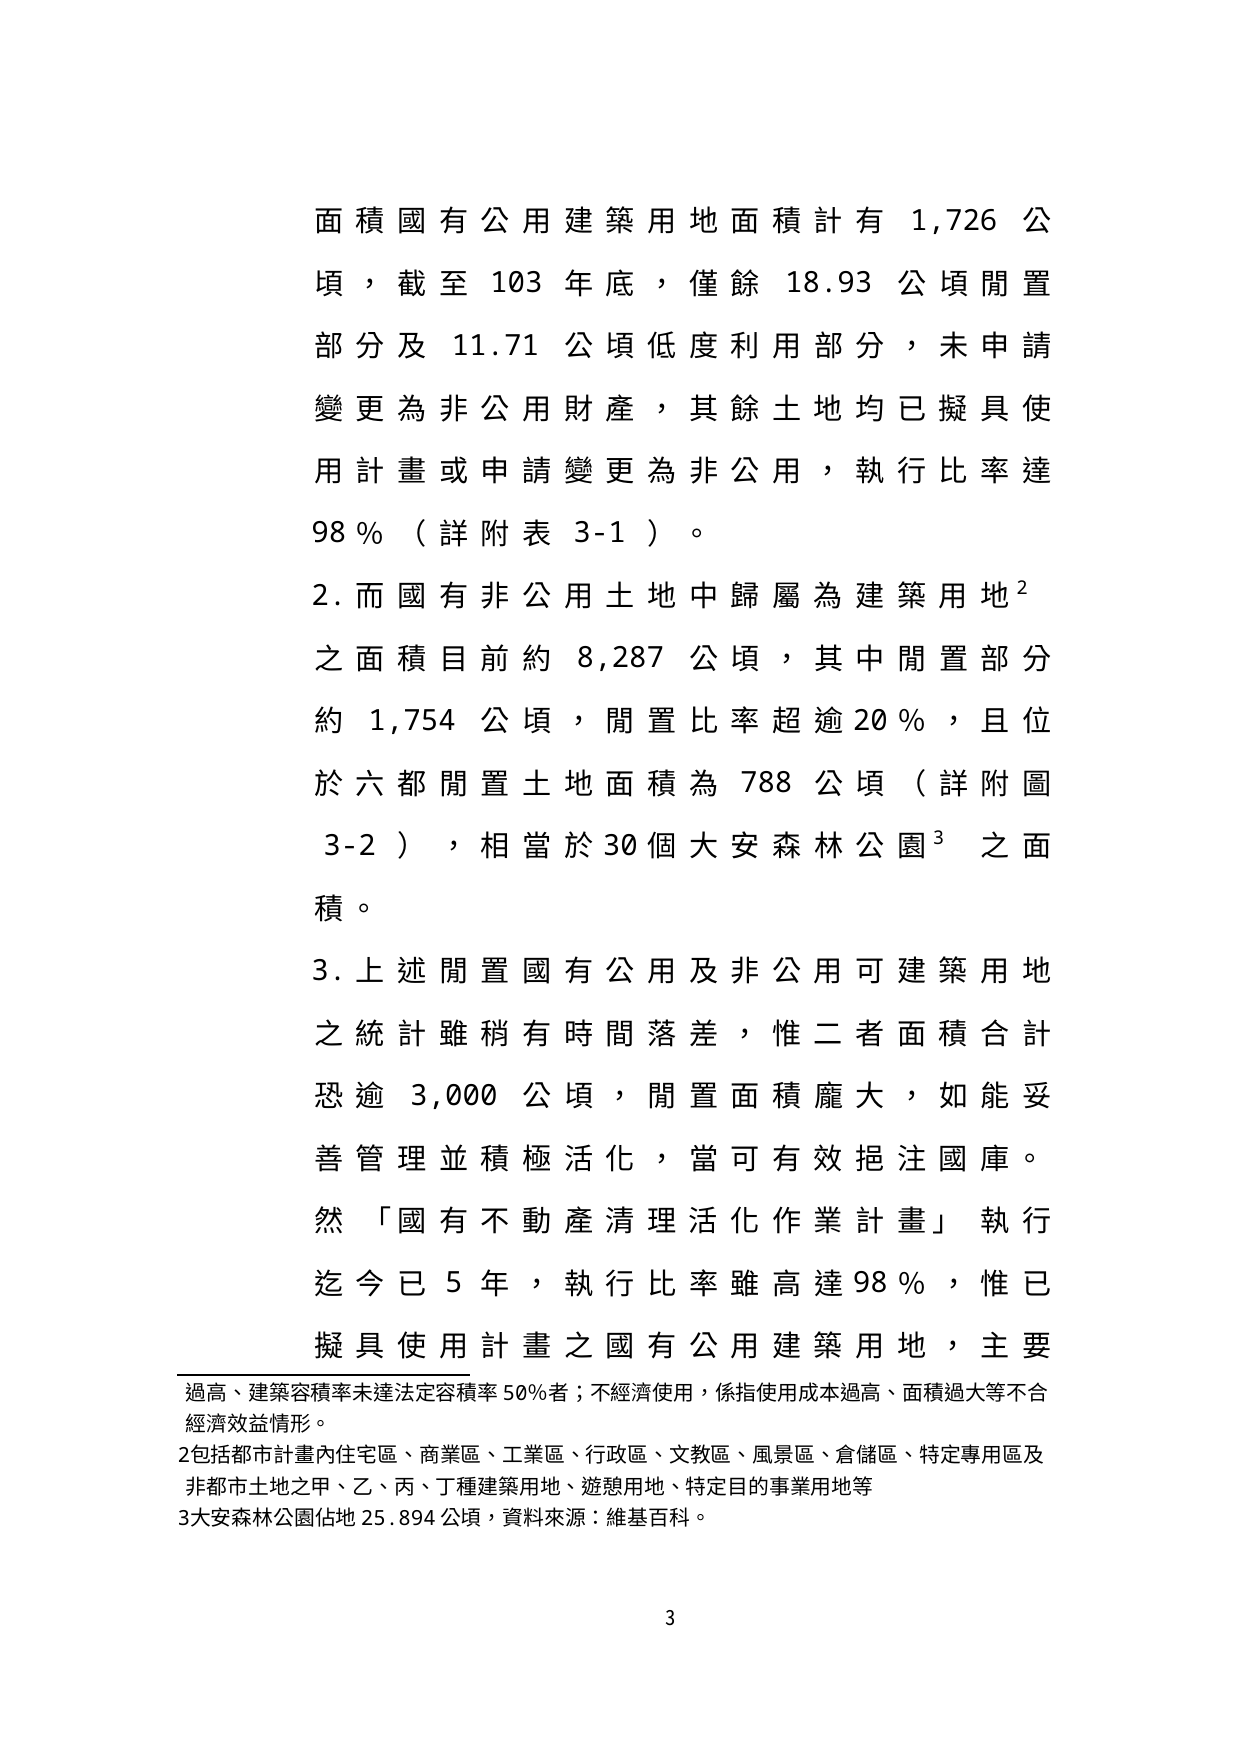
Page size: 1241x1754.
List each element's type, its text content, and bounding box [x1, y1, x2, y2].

text 包括都市計畫內住宅區、商業區、工業區、行政區、文教區、風景區、倉儲區、特定專用區及非都市土地之甲、乙、丙、丁種建築用地、遊憩用地、特定目的事業用地等 [177, 1438, 1063, 1500]
text 過高、建築容積率未達法定容積率50％者；不經濟使用，係指使用成本過高、面積過大等不合經濟效益情形。 [177, 1375, 1063, 1438]
text 2.而國有非公用土地中歸屬為建築用地之面積目前約8,287公頃，其中閒置部分約1,754公頃，閒置比率超逾20％，且位於六都閒置土地面積為788公頃（詳附圖3-2），相當於30個大安森林公園之面積。 [271, 552, 1058, 927]
text 1.98年間行政院訂定「國有不動產清理活化作業計畫」，用以督導中央各機關清理及活化國有建築用地，據國產署統計，列管之閒置、低度利用、不經濟使用之大面積國有公用建築用地面積計有1,726公頃，截至103年底，僅餘18.93公頃閒置部分及11.71公頃低度利用部分，未申請變更為非公用財產，其餘土地均已擬具使用計畫或申請變更為非公用，執行比率達98％（詳附表3-1）。 [271, 177, 1058, 552]
text 3.上述閒置國有公用及非公用可建築用地之統計雖稍有時間落差，惟二者面積合計恐逾3,000公頃，閒置面積龐大，如能妥善管理並積極活化，當可有效挹注國庫。然「國有不動產清理活化作業計畫」執行迄今已5年，執行比率雖高達98％，惟已擬具使用計畫之國有公用建築用地，主要 [271, 927, 1058, 1365]
text 大安森林公園佔地25.894公頃，資料來源：維基百科。 [177, 1500, 1063, 1532]
